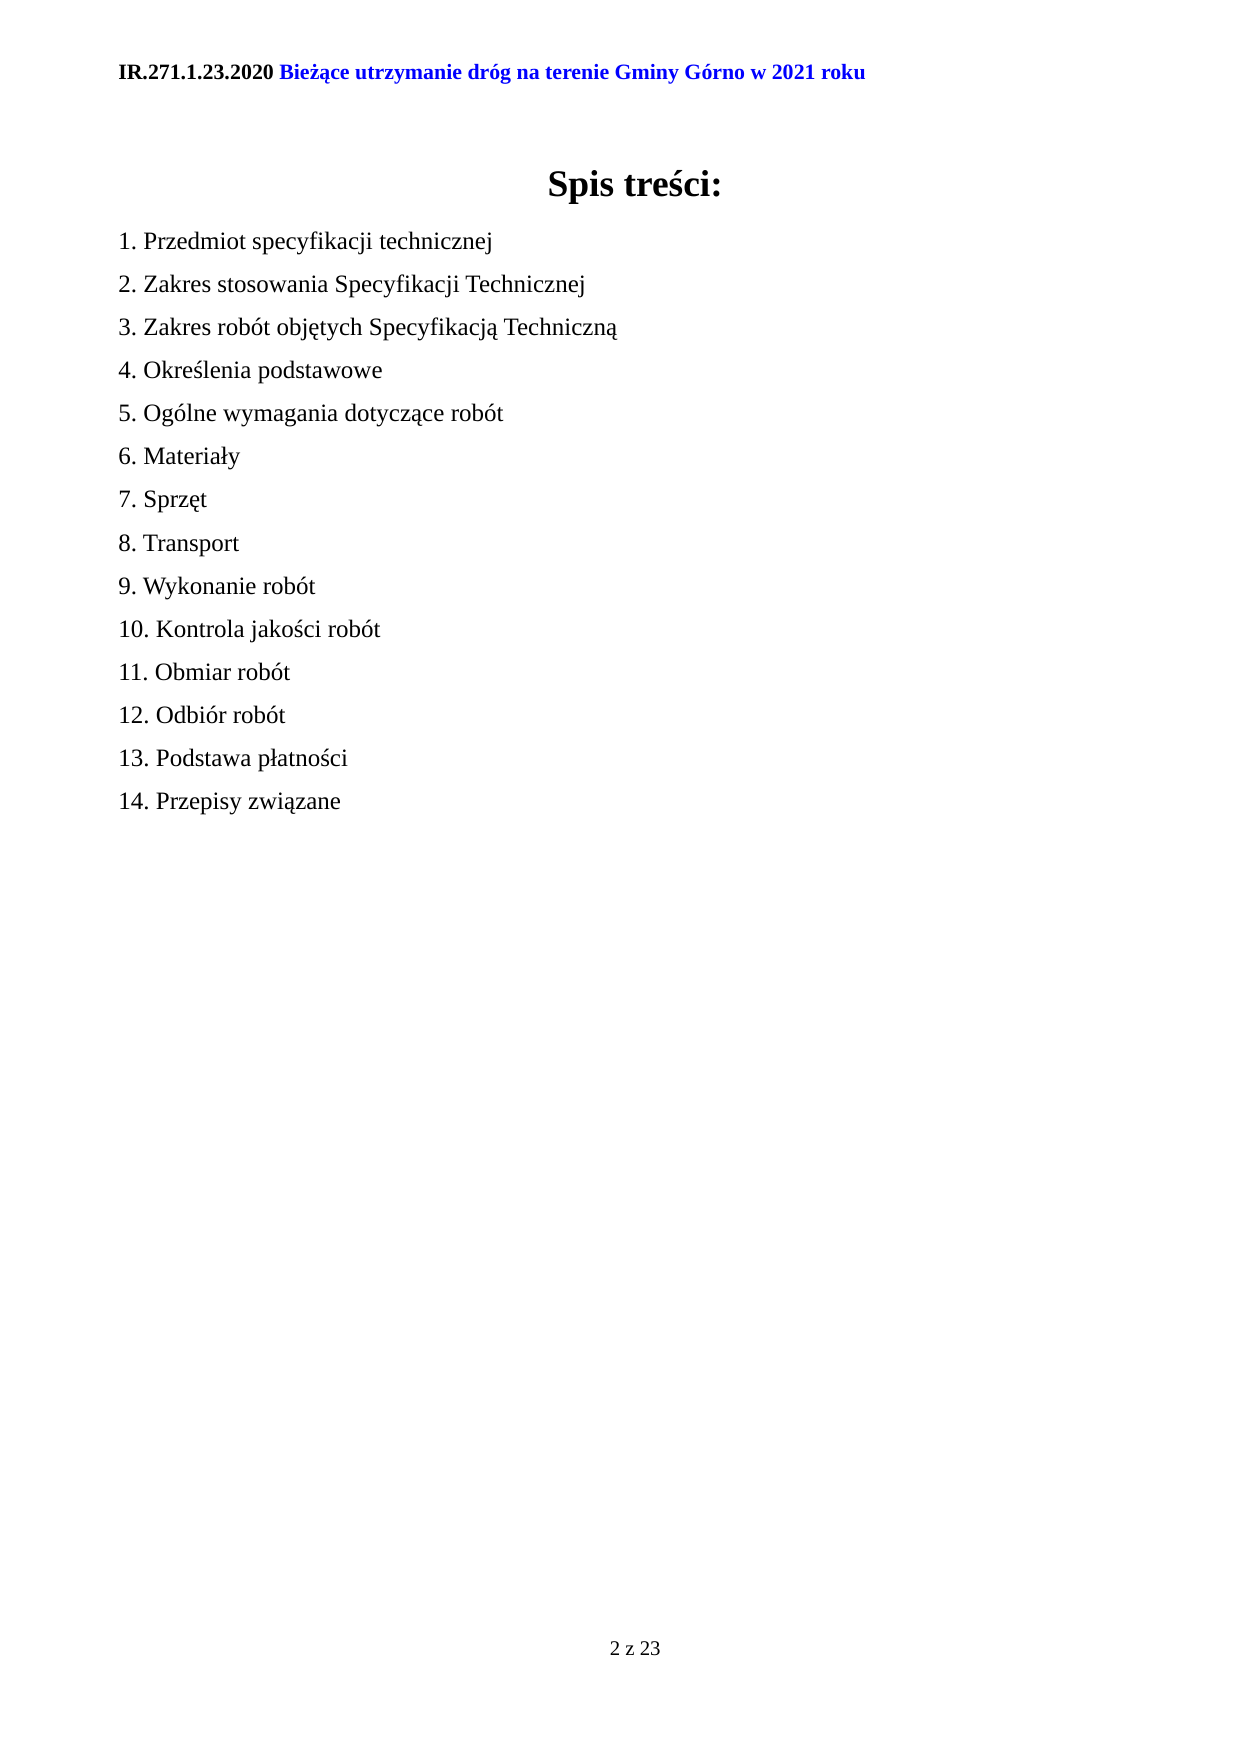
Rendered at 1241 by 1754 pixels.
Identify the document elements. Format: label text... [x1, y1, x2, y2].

text 7. Sprzęt [118, 484, 1152, 513]
text 13. Podstawa płatności [118, 743, 1152, 772]
text 6. Materiały [118, 441, 1152, 470]
text 5. Ogólne wymagania dotyczące robót [118, 398, 1152, 427]
text Spis treści: [118, 161, 1152, 204]
text 4. Określenia podstawowe [118, 355, 1152, 384]
text 10. Kontrola jakości robót [118, 614, 1152, 643]
text 9. Wykonanie robót [118, 571, 1152, 599]
text 3. Zakres robót objętych Specyfikacją Techniczną [118, 312, 1152, 341]
text 2. Zakres stosowania Specyfikacji Technicznej [118, 269, 1152, 298]
text 12. Odbiór robót [118, 700, 1152, 729]
text 11. Obmiar robót [118, 657, 1152, 686]
text 8. Transport [118, 528, 1152, 556]
text 1. Przedmiot specyfikacji technicznej [118, 226, 1152, 254]
text 14. Przepisy związane [118, 786, 1152, 815]
